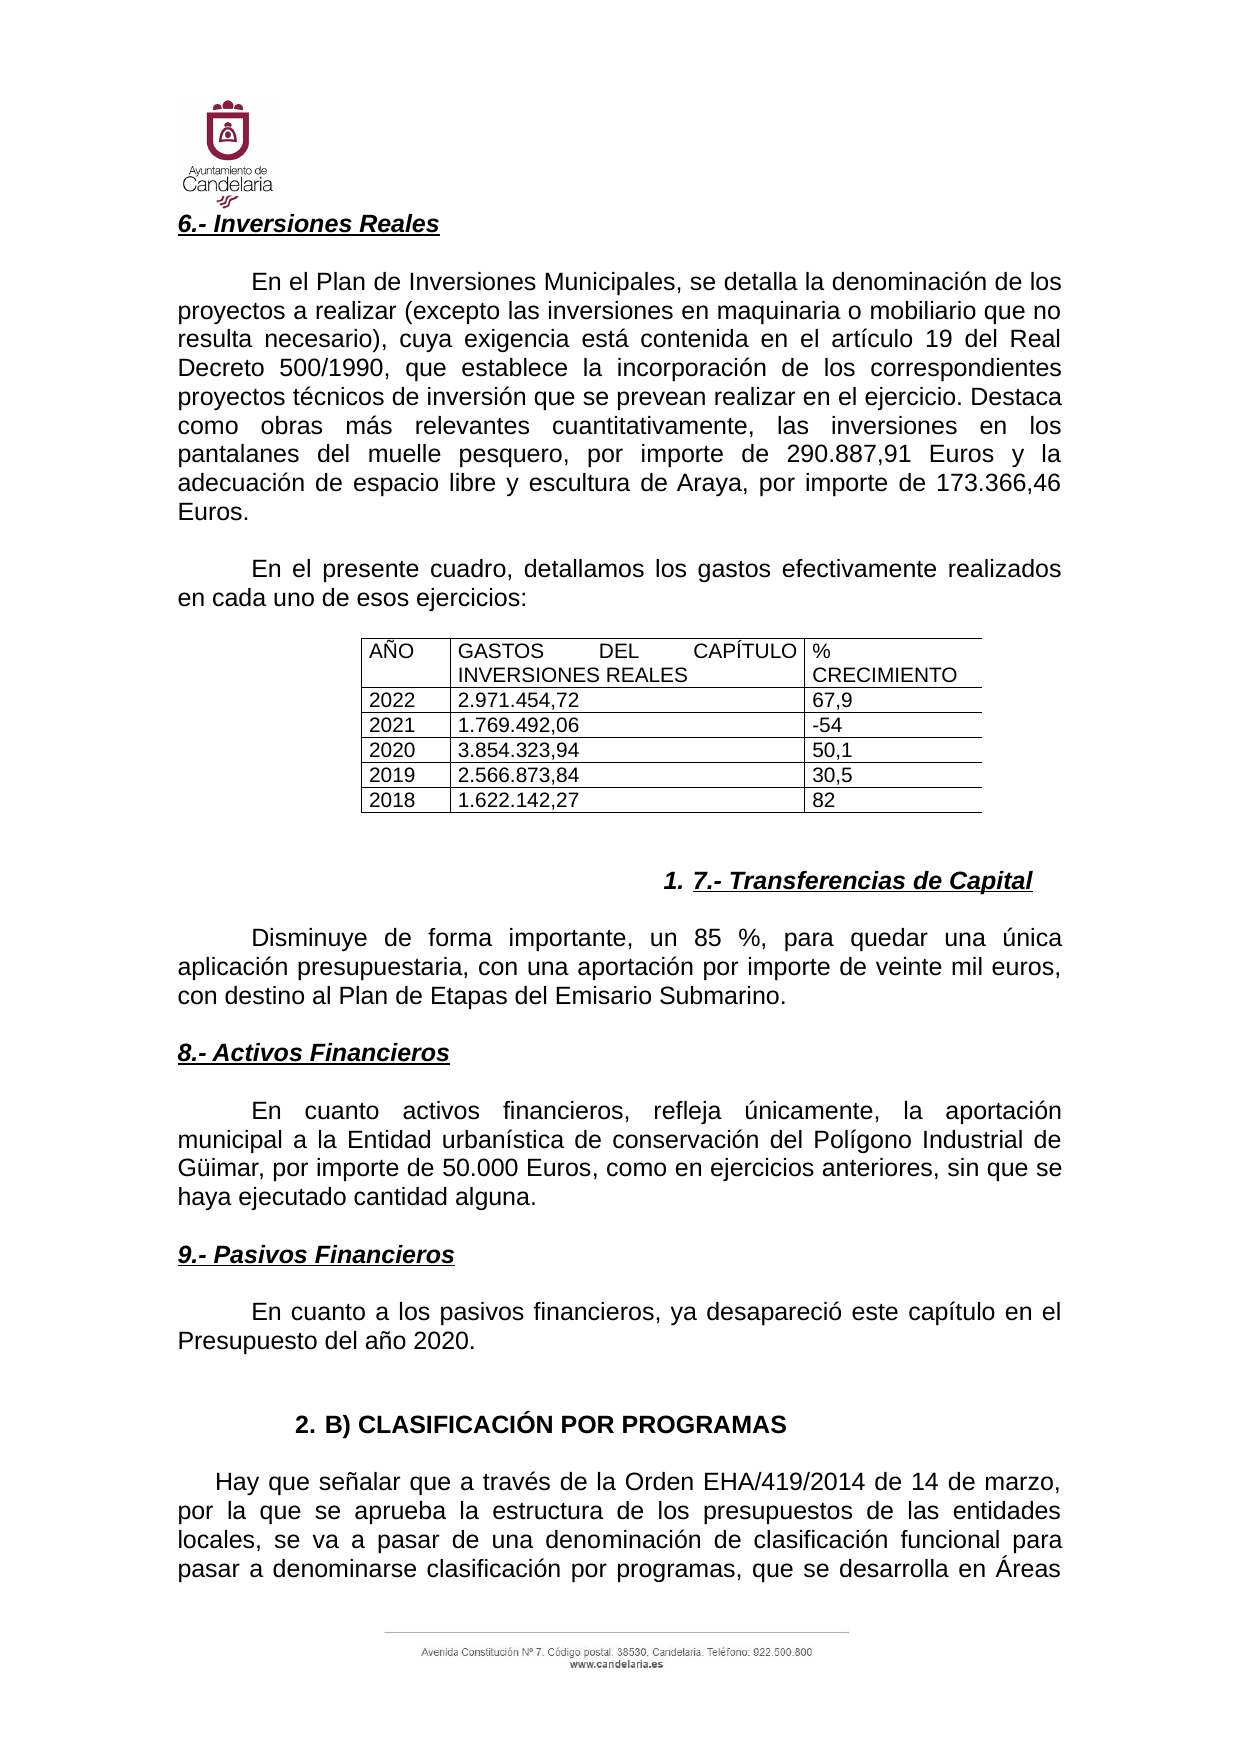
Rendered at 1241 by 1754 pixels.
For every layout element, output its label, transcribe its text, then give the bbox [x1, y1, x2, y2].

table_header AÑO [362, 639, 450, 687]
text Disminuye de forma importante, un 85 %, para quedar una única aplicación presupuestaria, con una aportación por importe de veinte mil euros, con destino al Plan de Etapas del Emisario Submarino. [177, 923, 1063, 1010]
table_cell 3.854.323,94 [451, 738, 804, 762]
table_cell 2019 [362, 763, 450, 787]
table_cell 2.566.873,84 [451, 763, 804, 787]
table_cell 2018 [362, 788, 450, 812]
table_cell 2021 [362, 713, 450, 737]
table_cell 50,1 [805, 738, 982, 762]
text 8.- Activos Financieros [177, 1038, 1063, 1067]
table_cell 2.971.454,72 [451, 688, 804, 712]
table_cell -54 [805, 713, 982, 737]
table_cell 2022 [362, 688, 450, 712]
subtitle B) CLASIFICACIÓN POR PROGRAMAS [295, 1410, 1063, 1438]
text En cuanto activos financieros, refleja únicamente, la aportación municipal a la Entidad urbanística de conservación del Polígono Industrial de Güimar, por importe de 50.000 Euros, como en ejercicios anteriores, sin que se haya ejecutado cantidad alguna. [177, 1096, 1063, 1211]
table_cell 2020 [362, 738, 450, 762]
table_cell 67,9 [805, 688, 982, 712]
table_cell 30,5 [805, 763, 982, 787]
text 9.- Pasivos Financieros [177, 1240, 1063, 1268]
text En el presente cuadro, detallamos los gastos efectivamente realizados en cada uno de esos ejercicios: [177, 554, 1063, 612]
text En el Plan de Inversiones Municipales, se detalla la denominación de los proyectos a realizar (excepto las inversiones en maquinaria o mobiliario que no resulta necesario), cuya exigencia está contenida en el artículo 19 del Real Decreto 500/1990, que establece la incorporación de los correspondientes proyectos técnicos de inversión que se prevean realizar en el ejercicio. Destaca como obras más relevantes cuantitativamente, las inversiones en los pantalanes del muelle pesquero, por importe de 290.887,91 Euros y la adecuación de espacio libre y escultura de Araya, por importe de 173.366,46 Euros. [177, 267, 1063, 526]
text Hay que señalar que a través de la Orden EHA/419/2014 de 14 de marzo, por la que se aprueba la estructura de los presupuestos de las entidades locales, se va a pasar de una denominación de clasificación funcional para pasar a denominarse clasificación por programas, que se desarrolla en Áreas [177, 1467, 1063, 1582]
subtitle 7.- Transferencias de Capital [663, 866, 1063, 895]
table_cell 82 [805, 788, 982, 812]
text En cuanto a los pasivos financieros, ya desapareció este capítulo en el Presupuesto del año 2020. [177, 1297, 1063, 1355]
table_cell 1.622.142,27 [451, 788, 804, 812]
table_cell 1.769.492,06 [451, 713, 804, 737]
table_header GASTOS DEL CAPÍTULO INVERSIONES REALES [451, 639, 804, 687]
text 6.- Inversiones Reales [177, 209, 1063, 238]
table_header % CRECIMIENTO [805, 639, 982, 687]
